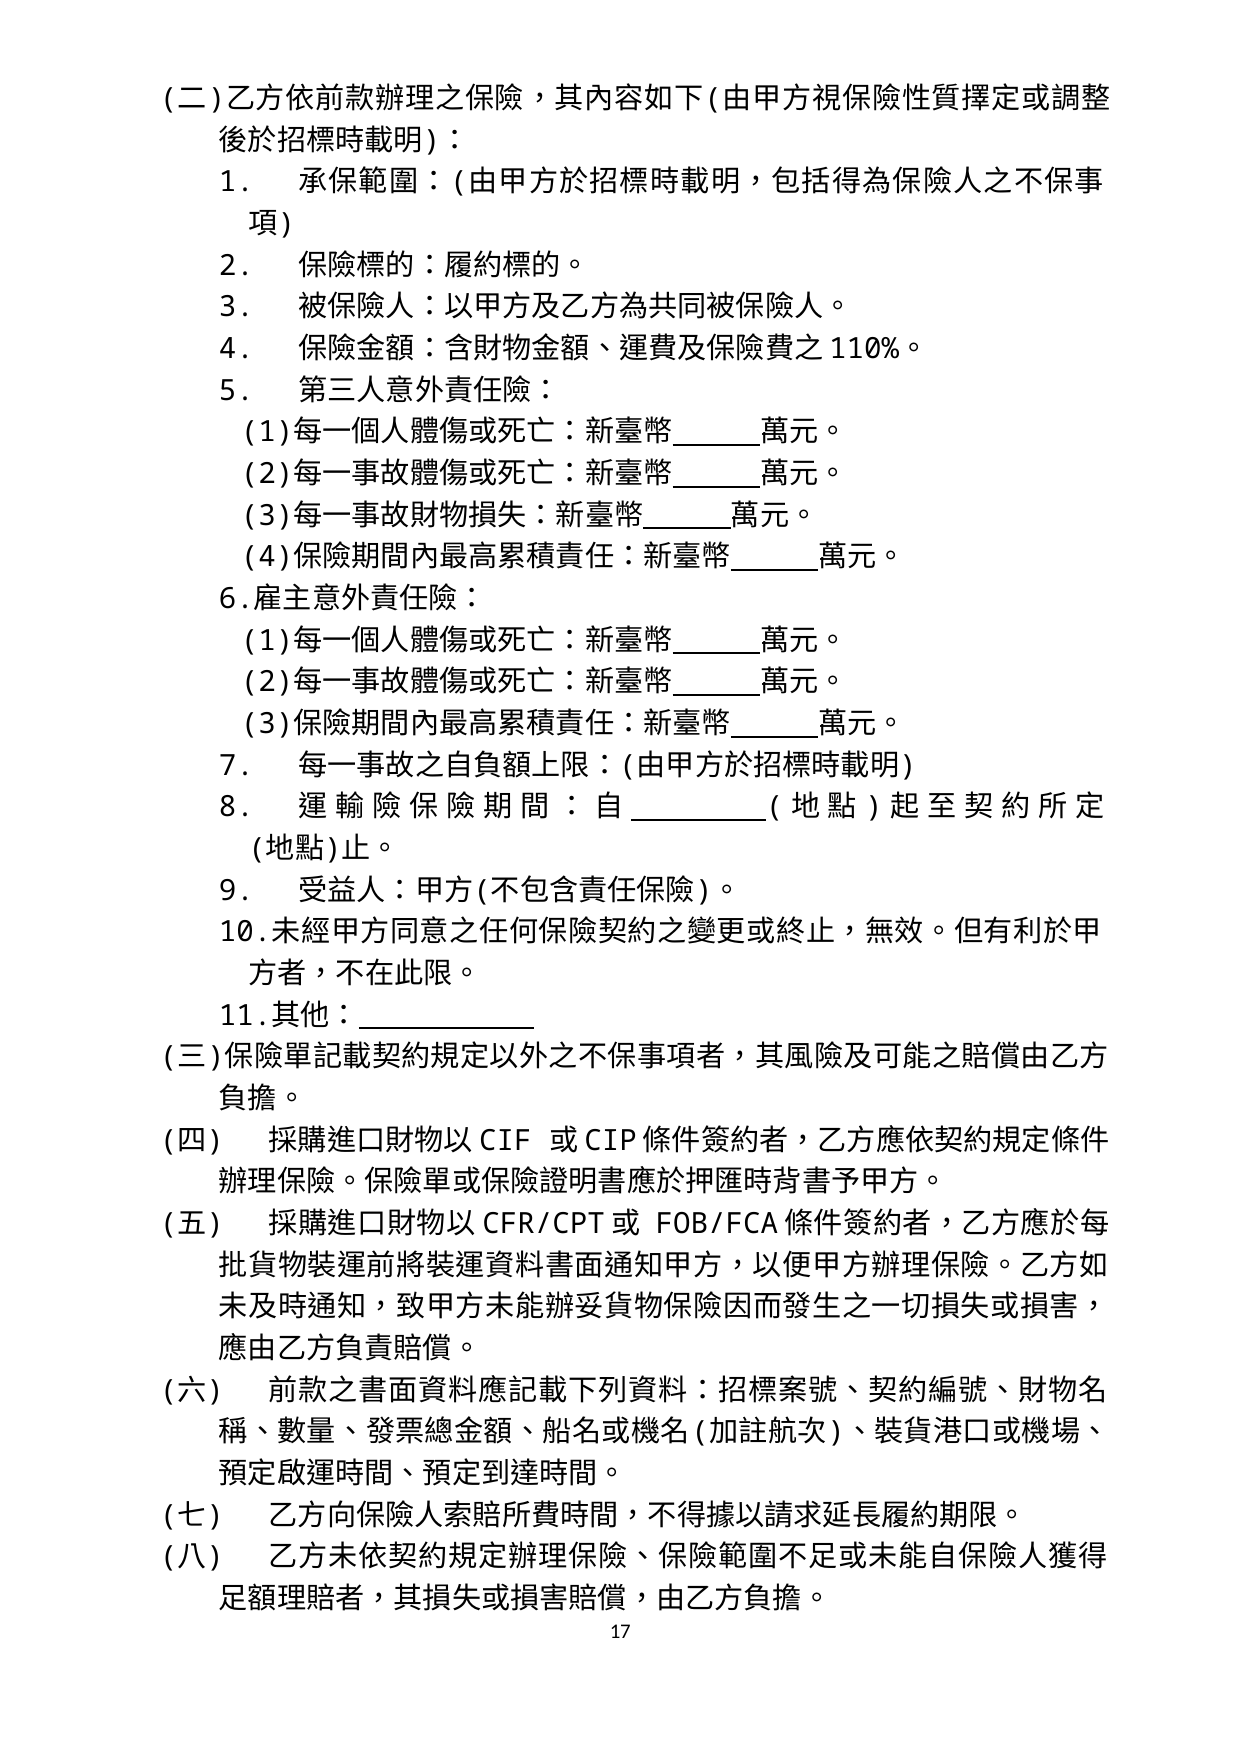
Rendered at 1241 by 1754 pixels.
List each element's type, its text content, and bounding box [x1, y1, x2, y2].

text (1)每一個人體傷或死亡：新臺幣 萬元。 [241, 408, 1110, 450]
text (2)每一事故體傷或死亡：新臺幣 萬元。 [241, 658, 1110, 700]
text (三)保險單記載契約規定以外之不保事項者，其風險及可能之賠償由乙方負擔。 [159, 1033, 1110, 1117]
text (六) 前款之書面資料應記載下列資料：招標案號、契約編號、財物名稱、數量、發票總金額、船名或機名(加註航次)、裝貨港口或機場、預定啟運時間、預定到達時間。 [159, 1367, 1110, 1492]
text 5. 第三人意外責任險： [218, 367, 1104, 408]
text 7. 每一事故之自負額上限：(由甲方於招標時載明) [218, 742, 1104, 783]
text (4)保險期間內最高累積責任：新臺幣 萬元。 [241, 533, 1110, 575]
text (七) 乙方向保險人索賠所費時間，不得據以請求延長履約期限。 [159, 1492, 1110, 1533]
text (1)每一個人體傷或死亡：新臺幣 萬元。 [241, 617, 1110, 658]
text 3. 被保險人：以甲方及乙方為共同被保險人。 [218, 283, 1104, 325]
text 11.其他： [218, 992, 1104, 1033]
text 4. 保險金額：含財物金額、運費及保險費之110%。 [218, 325, 1104, 367]
text 10.未經甲方同意之任何保險契約之變更或終止，無效。但有利於甲方者，不在此限。 [218, 908, 1104, 992]
text 1. 承保範圍：(由甲方於招標時載明，包括得為保險人之不保事項) [218, 158, 1104, 242]
text (二)乙方依前款辦理之保險，其內容如下(由甲方視保險性質擇定或調整後於招標時載明)： [159, 75, 1110, 158]
text 2. 保險標的：履約標的。 [218, 242, 1104, 283]
text (2)每一事故體傷或死亡：新臺幣 萬元。 [241, 450, 1110, 492]
text 9. 受益人：甲方(不包含責任保險)。 [218, 867, 1104, 908]
text (3)保險期間內最高累積責任：新臺幣 萬元。 [241, 700, 1110, 742]
text 8. 運輸險保險期間：自 (地點)起至契約所定 (地點)止。 [218, 783, 1104, 867]
text (四) 採購進口財物以CIF 或CIP條件簽約者，乙方應依契約規定條件辦理保險。保險單或保險證明書應於押匯時背書予甲方。 [159, 1117, 1110, 1200]
text (八) 乙方未依契約規定辦理保險、保險範圍不足或未能自保險人獲得足額理賠者，其損失或損害賠償，由乙方負擔。 [159, 1533, 1110, 1617]
text (五) 採購進口財物以CFR/CPT或 FOB/FCA條件簽約者，乙方應於每批貨物裝運前將裝運資料書面通知甲方，以便甲方辦理保險。乙方如未及時通知，致甲方未能辦妥貨物保險因而發生之一切損失或損害，應由乙方負責賠償。 [159, 1200, 1110, 1367]
text (3)每一事故財物損失：新臺幣 萬元。 [241, 492, 1110, 533]
text 6.雇主意外責任險： [218, 575, 1104, 617]
